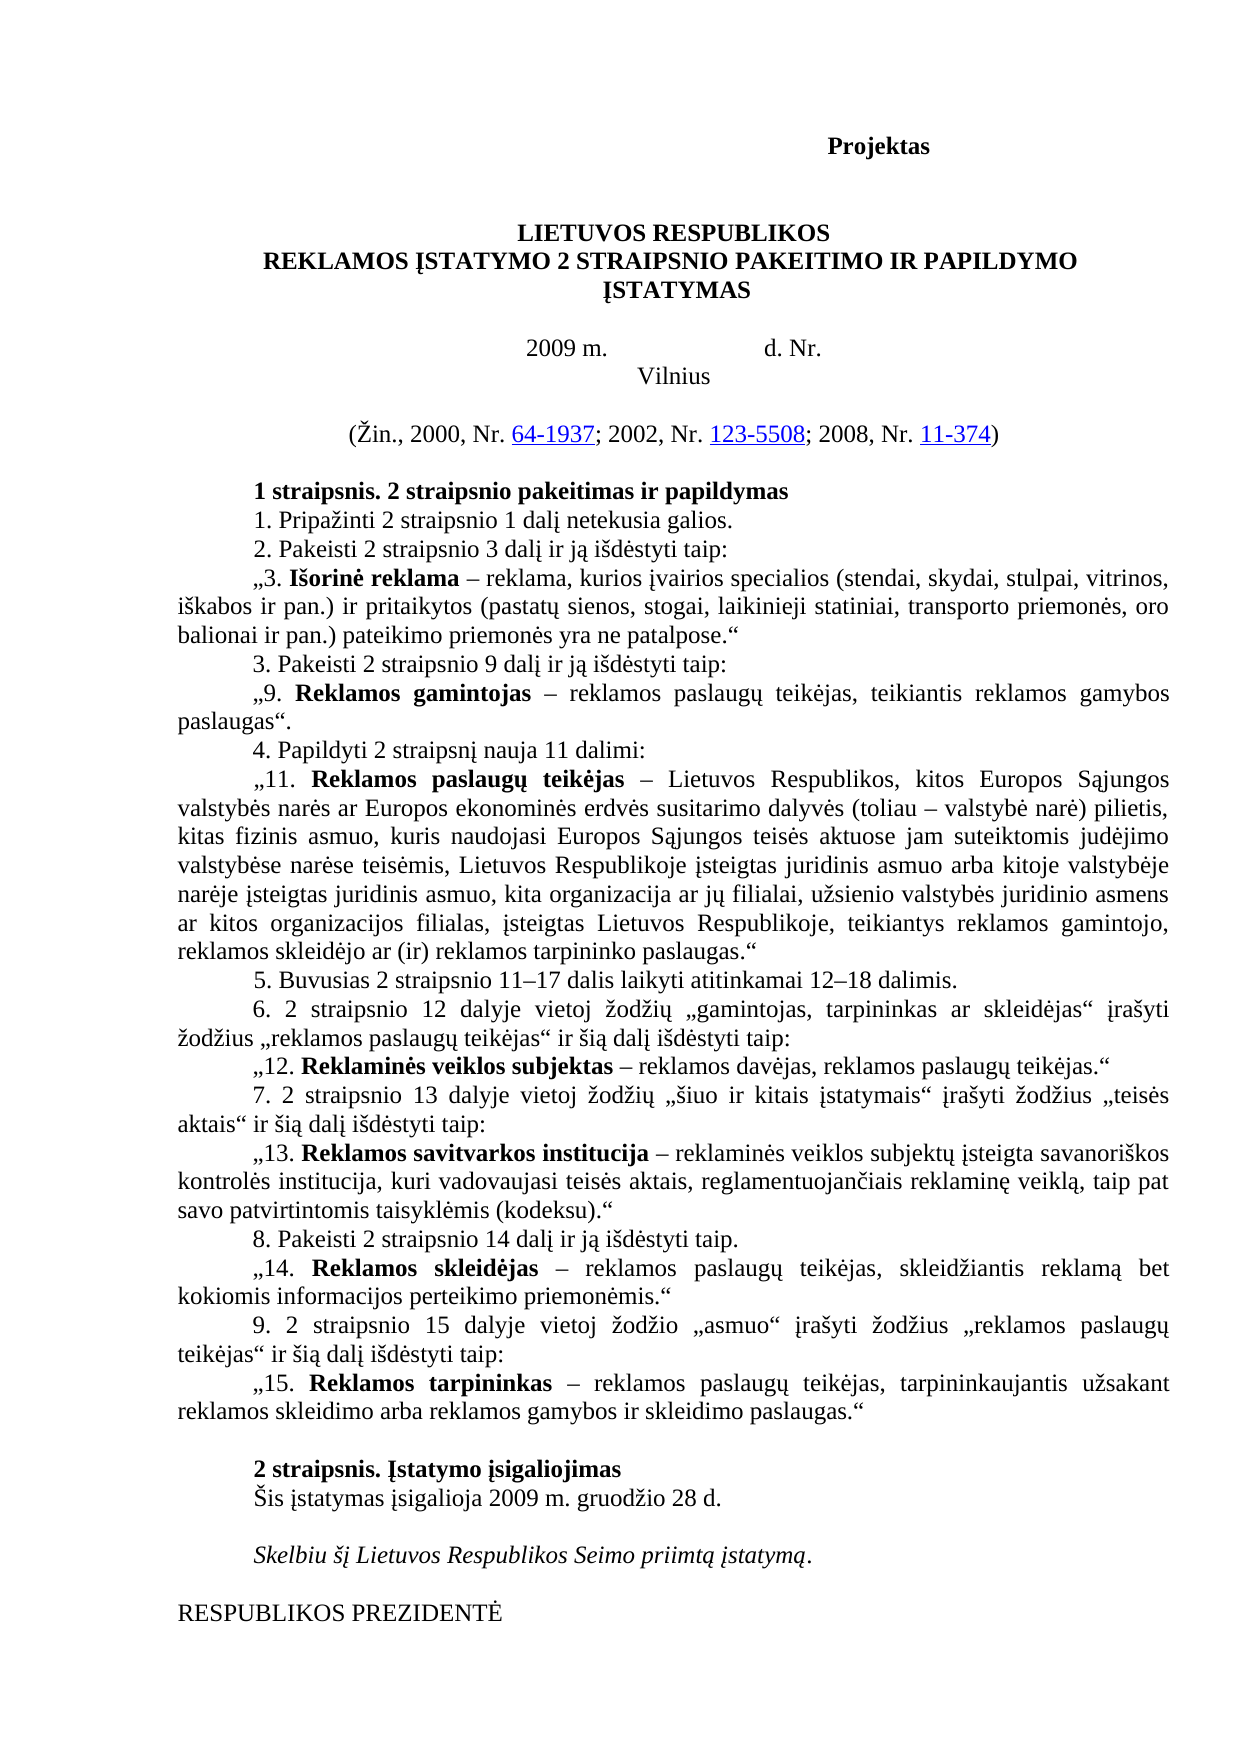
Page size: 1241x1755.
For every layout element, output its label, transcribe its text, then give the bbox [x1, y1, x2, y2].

text Projektas [177, 131, 1170, 160]
text „13. Reklamos savitvarkos institucija – reklaminės veiklos subjektų įsteigta savanoriškos kontrolės institucija, kuri vadovaujasi teisės aktais, reglamentuojančiais reklaminę veiklą, taip pat savo patvirtintomis taisyklėmis (kodeksu).“ [177, 1138, 1170, 1224]
text RESPUBLIKOS PREZIDENTĖ [177, 1598, 1170, 1626]
text „14. Reklamos skleidėjas – reklamos paslaugų teikėjas, skleidžiantis reklamą bet kokiomis informacijos perteikimo priemonėmis.“ [177, 1253, 1170, 1310]
text LIETUVOS RESPUBLIKOS [177, 218, 1170, 246]
text 5. Buvusias 2 straipsnio 11–17 dalis laikyti atitinkamai 12–18 dalimis. [177, 965, 1170, 994]
text 6. 2 straipsnio 12 dalyje vietoj žodžių „gamintojas, tarpininkas ar skleidėjas“ įrašyti žodžius „reklamos paslaugų teikėjas“ ir šią dalį išdėstyti taip: [177, 994, 1170, 1051]
text 7. 2 straipsnio 13 dalyje vietoj žodžių „šiuo ir kitais įstatymais“ įrašyti žodžius „teisės aktais“ ir šią dalį išdėstyti taip: [177, 1080, 1170, 1138]
text Skelbiu šį Lietuvos Respublikos Seimo priimtą įstatymą. [177, 1540, 1170, 1569]
text „11. Reklamos paslaugų teikėjas – Lietuvos Respublikos, kitos Europos Sąjungos valstybės narės ar Europos ekonominės erdvės susitarimo dalyvės (toliau – valstybė narė) pilietis, kitas fizinis asmuo, kuris naudojasi Europos Sąjungos teisės aktuose jam suteiktomis judėjimo valstybėse narėse teisėmis, Lietuvos Respublikoje įsteigtas juridinis asmuo arba kitoje valstybėje narėje įsteigtas juridinis asmuo, kita organizacija ar jų filialai, užsienio valstybės juridinio asmens ar kitos organizacijos filialas, įsteigtas Lietuvos Respublikoje, teikiantys reklamos gamintojo, reklamos skleidėjo ar (ir) reklamos tarpininko paslaugas.“ [177, 764, 1170, 965]
text Šis įstatymas įsigalioja 2009 m. gruodžio 28 d. [177, 1483, 1170, 1511]
text „9. Reklamos gamintojas – reklamos paslaugų teikėjas, teikiantis reklamos gamybos paslaugas“. [177, 678, 1170, 735]
text 8. Pakeisti 2 straipsnio 14 dalį ir ją išdėstyti taip. [177, 1224, 1170, 1253]
text 9. 2 straipsnio 15 dalyje vietoj žodžio „asmuo“ įrašyti žodžius „reklamos paslaugų teikėjas“ ir šią dalį išdėstyti taip: [177, 1310, 1170, 1368]
text 1. Pripažinti 2 straipsnio 1 dalį netekusia galios. [177, 505, 1170, 534]
text (Žin., 2000, Nr. 64-1937; 2002, Nr. 123-5508; 2008, Nr. 11-374) [177, 419, 1170, 448]
text Vilnius [177, 361, 1170, 390]
text „3. Išorinė reklama – reklama, kurios įvairios specialios (stendai, skydai, stulpai, vitrinos, iškabos ir pan.) ir pritaikytos (pastatų sienos, stogai, laikinieji statiniai, transporto priemonės, oro balionai ir pan.) pateikimo priemonės yra ne patalpose.“ [177, 563, 1170, 649]
text REKLAMOS ĮSTATYMO 2 STRAIPSNIO PAKEITIMO IR PAPILDYMO [177, 246, 1170, 275]
text 3. Pakeisti 2 straipsnio 9 dalį ir ją išdėstyti taip: [177, 649, 1170, 678]
text 1 straipsnis. 2 straipsnio pakeitimas ir papildymas [177, 476, 1170, 505]
text „15. Reklamos tarpininkas – reklamos paslaugų teikėjas, tarpininkaujantis užsakant reklamos skleidimo arba reklamos gamybos ir skleidimo paslaugas.“ [177, 1368, 1170, 1425]
text 2009 m. d. Nr. [177, 333, 1170, 361]
text 2. Pakeisti 2 straipsnio 3 dalį ir ją išdėstyti taip: [177, 534, 1170, 563]
text 4. Papildyti 2 straipsnį nauja 11 dalimi: [177, 735, 1170, 764]
text „12. Reklaminės veiklos subjektas – reklamos davėjas, reklamos paslaugų teikėjas.“ [177, 1051, 1170, 1080]
text ĮSTATYMAS [177, 275, 1170, 304]
text 2 straipsnis. Įstatymo įsigaliojimas [177, 1454, 1170, 1483]
